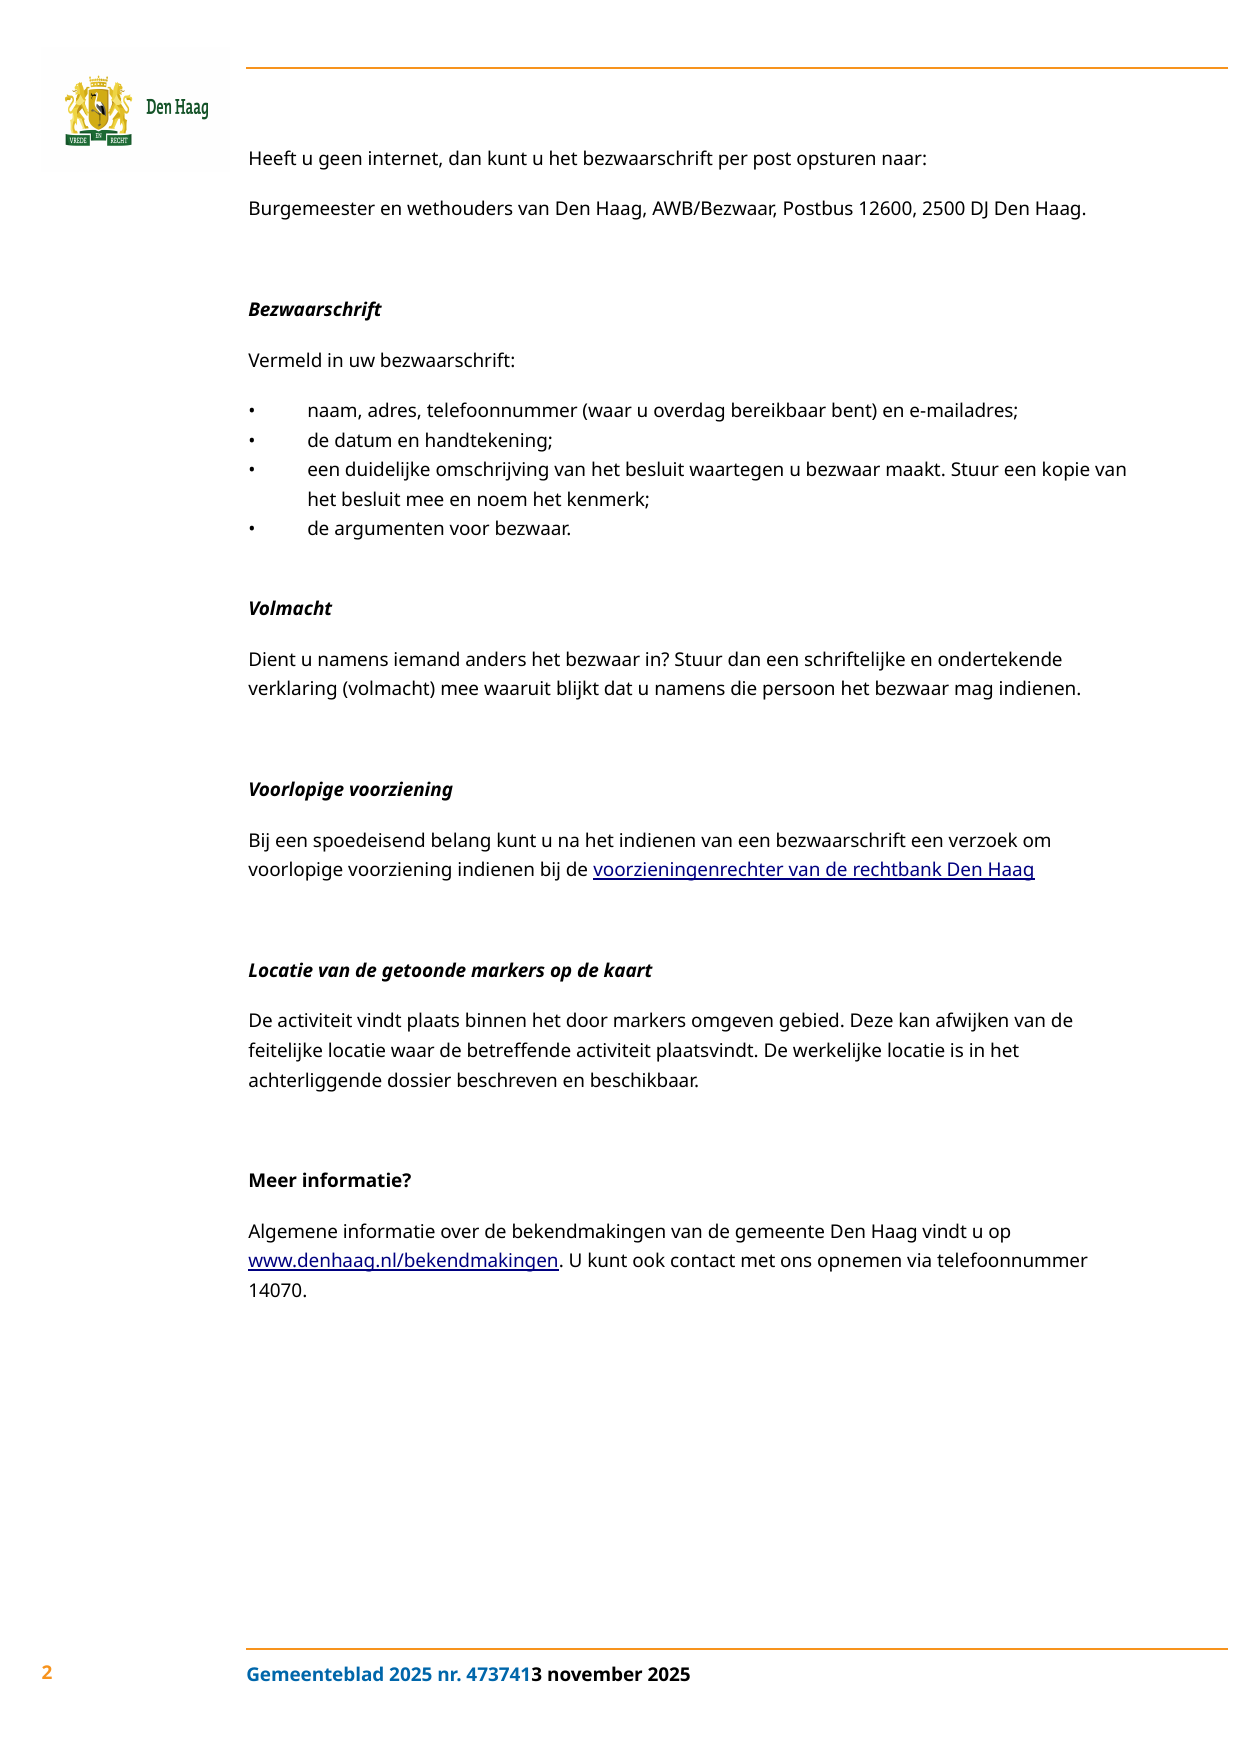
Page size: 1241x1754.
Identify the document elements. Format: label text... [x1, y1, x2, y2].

text Meer informatie? [248, 1168, 1152, 1193]
list naam, adres, telefoonnummer (waar u overdag bereikbaar bent) en e-mailadres; [248, 397, 1152, 423]
text De activiteit vindt plaats binnen het door markers omgeven gebied. Deze kan afwijken van de feitelijke locatie waar de betreffende activiteit plaatsvindt. De werkelijke locatie is in het achterliggende dossier beschreven en beschikbaar. [248, 1008, 1152, 1093]
text Volmacht [248, 596, 1152, 621]
text Locatie van de getoonde markers op de kaart [248, 957, 1152, 983]
text Heeft u geen internet, dan kunt u het bezwaarschrift per post opsturen naar: [248, 145, 1152, 171]
text Bij een spoedeisend belang kunt u na het indienen van een bezwaarschrift een verzoek om voorlopige voorziening indienen bij de voorzieningenrechter van de rechtbank Den Haag [248, 827, 1152, 882]
text Vermeld in uw bezwaarschrift: [248, 347, 1152, 373]
list een duidelijke omschrijving van het besluit waartegen u bezwaar maakt. Stuur een kopie van het besluit mee en noem het kenmerk; [248, 456, 1152, 512]
text Bezwaarschrift [248, 296, 1152, 322]
text Burgemeester en wethouders van Den Haag, AWB/Bezwaar, Postbus 12600, 2500 DJ Den Haag. [248, 196, 1152, 221]
text Dient u namens iemand anders het bezwaar in? Stuur dan een schriftelijke en ondertekende verklaring (volmacht) mee waaruit blijkt dat u namens die persoon het bezwaar mag indienen. [248, 646, 1152, 701]
picture [41, 47, 231, 172]
text Voorlopige voorziening [248, 776, 1152, 802]
list de argumenten voor bezwaar. [248, 516, 1152, 541]
text Algemene informatie over de bekendmakingen van de gemeente Den Haag vindt u op www.denhaag.nl/bekendmakingen. U kunt ook contact met ons opnemen via telefoonnummer 14070. [248, 1218, 1152, 1303]
list de datum en handtekening; [248, 427, 1152, 453]
